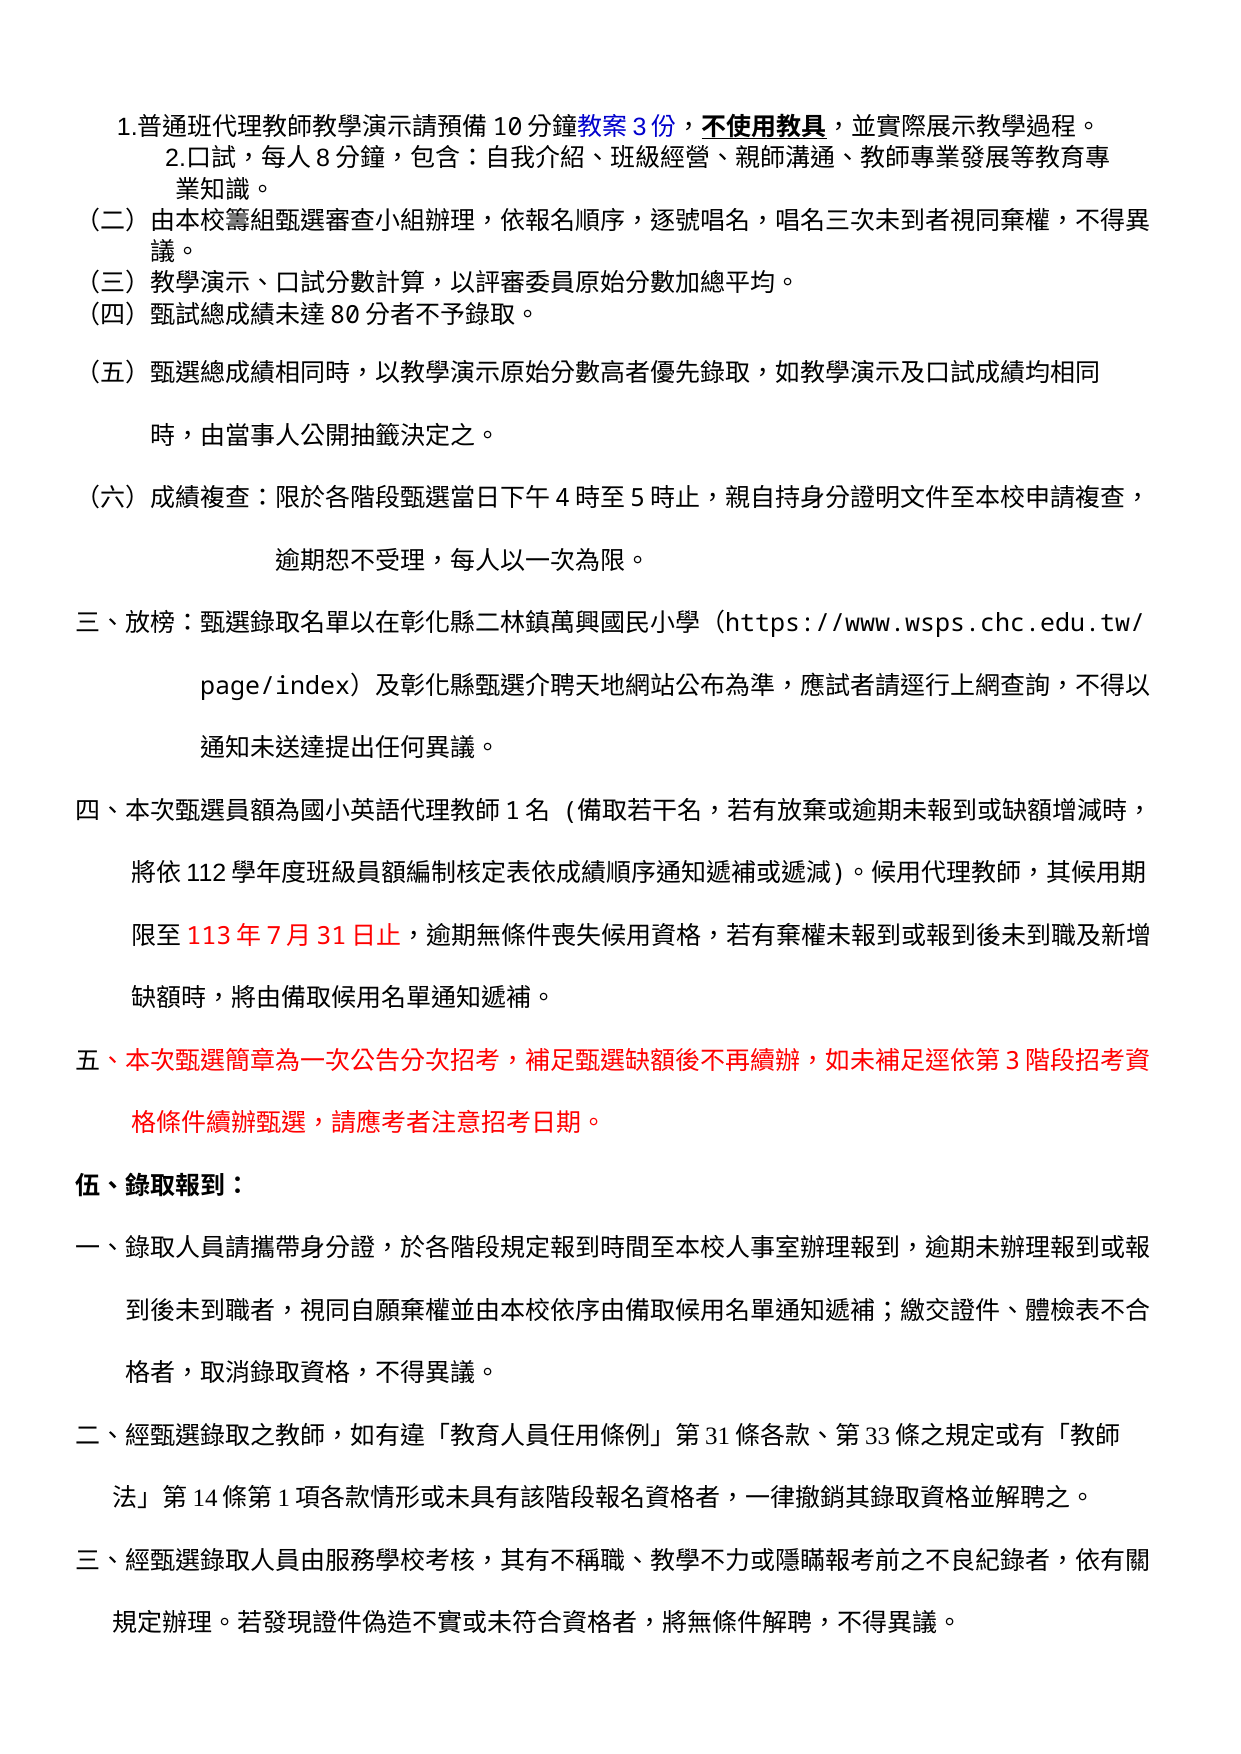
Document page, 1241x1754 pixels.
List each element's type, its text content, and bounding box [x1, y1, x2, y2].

text 三、放榜：甄選錄取名單以在彰化縣二林鎮萬興國民小學（https://www.wsps.chc.edu.tw/page/index）及彰化縣甄選介聘天地網站公布為準，應試者請逕行上網查詢，不得以通知未送達提出任何異議。 [75, 579, 1165, 767]
text 伍、錄取報到： [75, 1142, 1165, 1204]
text 一、錄取人員請攜帶身分證，於各階段規定報到時間至本校人事室辦理報到，逾期未辦理報到或報到後未到職者，視同自願棄權並由本校依序由備取候用名單通知遞補；繳交證件、體檢表不合格者，取消錄取資格，不得異議。 [75, 1204, 1165, 1392]
text 2.口試，每人8分鐘，包含：自我介紹、班級經營、親師溝通、教師專業發展等教育專 業知識。 [75, 142, 1165, 204]
text 二、經甄選錄取之教師，如有違「教育人員任用條例」第31條各款、第33條之規定或有「教師法」第14條第1項各款情形或未具有該階段報名資格者，一律撤銷其錄取資格並解聘之。 [75, 1392, 1165, 1517]
text 五、本次甄選簡章為一次公告分次招考，補足甄選缺額後不再續辦，如未補足逕依第3階段招考資格條件續辦甄選，請應考者注意招考日期。 [75, 1017, 1165, 1142]
text （五）甄選總成績相同時，以教學演示原始分數高者優先錄取，如教學演示及口試成績均相同 時，由當事人公開抽籤決定之。 [75, 329, 1165, 454]
text 四、本次甄選員額為國小英語代理教師1名 (備取若干名，若有放棄或逾期未報到或缺額增減時，將依112學年度班級員額編制核定表依成績順序通知遞補或遞減)。候用代理教師，其候用期限至113年7月31日止，逾期無條件喪失候用資格，若有棄權未報到或報到後未到職及新增缺額時，將由備取候用名單通知遞補。 [75, 767, 1165, 1017]
text （四）甄試總成績未達80分者不予錄取。 [75, 298, 1165, 329]
text 三、經甄選錄取人員由服務學校考核，其有不稱職、教學不力或隱瞞報考前之不良紀錄者，依有關規定辦理。若發現證件偽造不實或未符合資格者，將無條件解聘，不得異議。 [75, 1517, 1165, 1642]
text 1.普通班代理教師教學演示請預備10分鐘教案3份，不使用教具，並實際展示教學過程。 [75, 111, 1165, 142]
text （二）由本校籌組甄選審查小組辦理，依報名順序，逐號唱名，唱名三次未到者視同棄權，不得異議。 [75, 204, 1165, 267]
text （三）教學演示、口試分數計算，以評審委員原始分數加總平均。 [75, 267, 1165, 298]
text （六）成績複查：限於各階段甄選當日下午4時至5時止，親自持身分證明文件至本校申請複查，逾期恕不受理，每人以一次為限。 [75, 454, 1165, 579]
